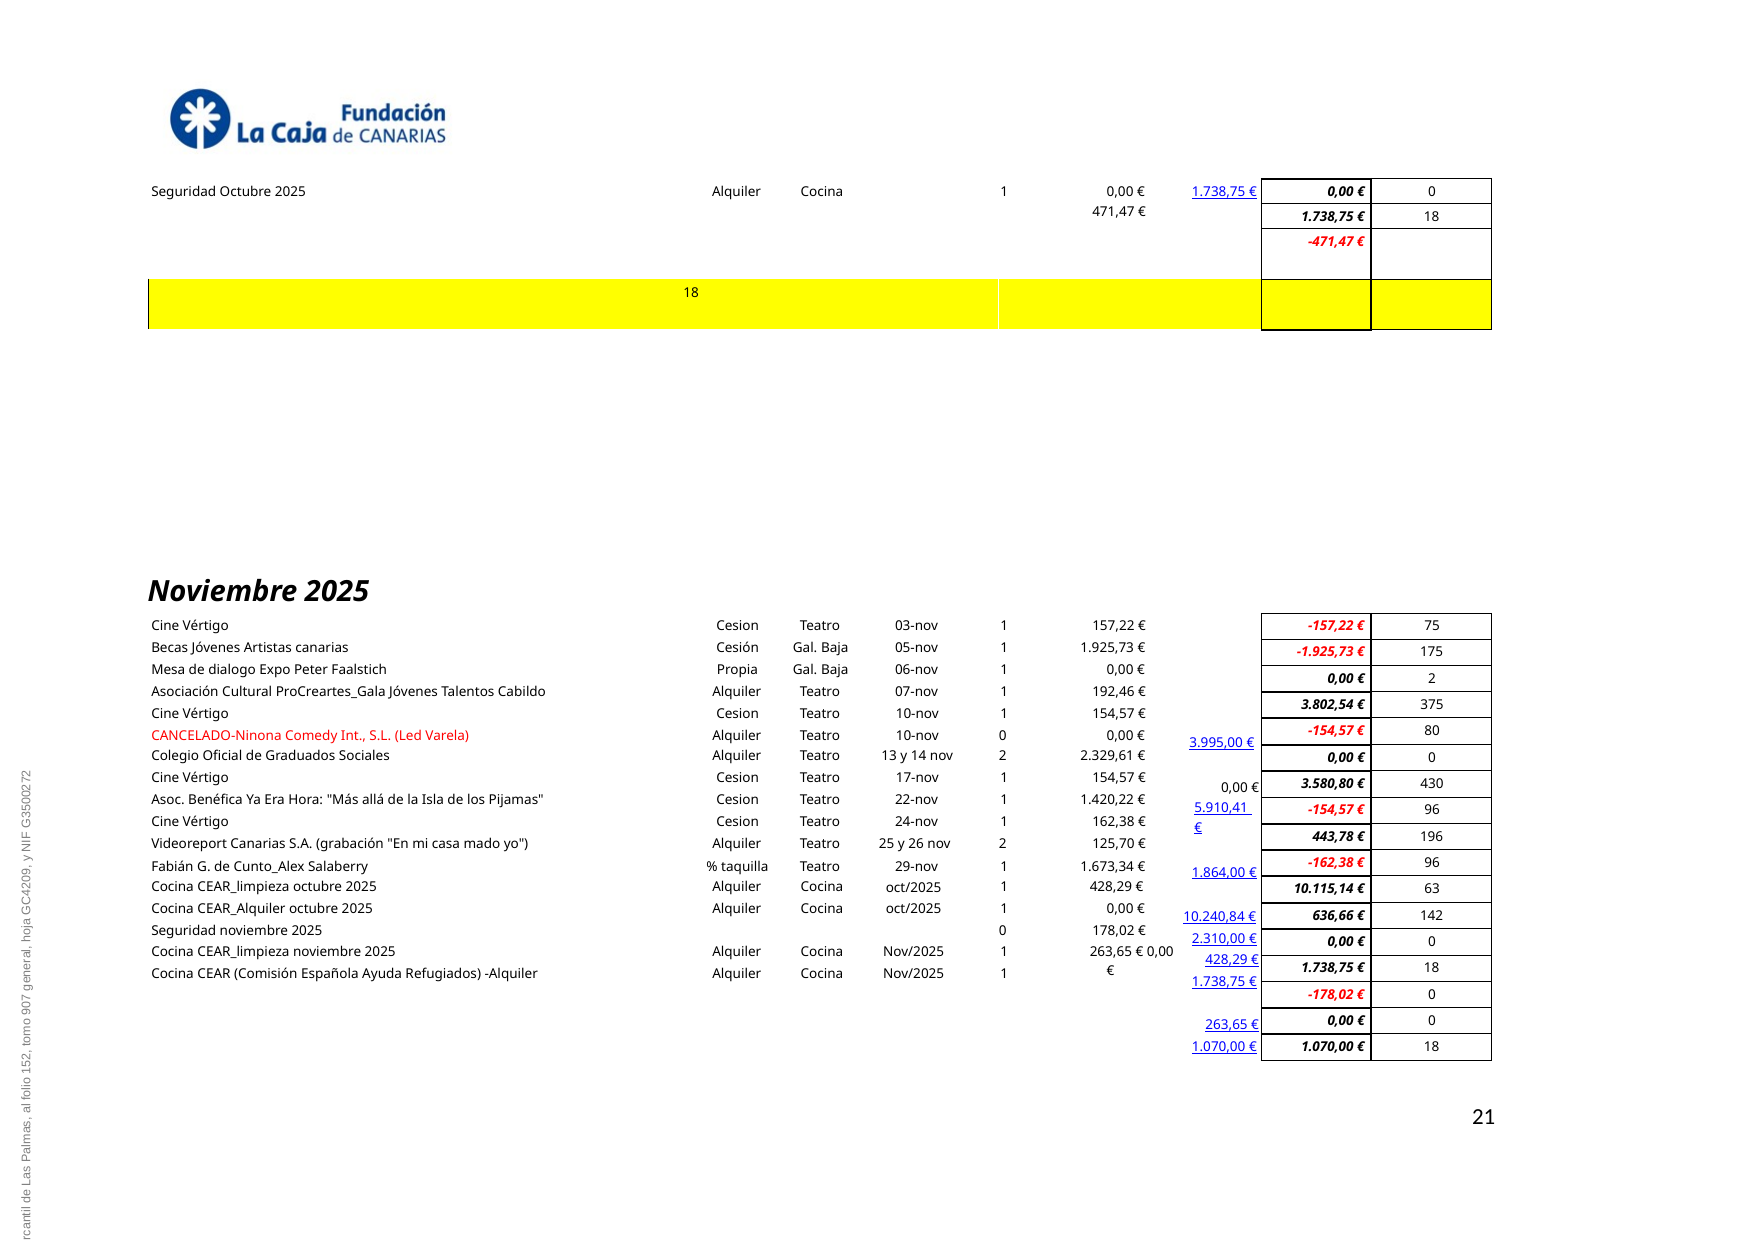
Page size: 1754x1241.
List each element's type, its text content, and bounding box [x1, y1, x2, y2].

table_cell [999, 279, 1078, 329]
table_cell 0,00 € [1262, 746, 1370, 770]
table_cell -162,38 € [1262, 851, 1370, 875]
table_header 3.995,00 € 0,00 € 5.910,41 € 1.864,00 € 10.240,84 € 2.310,00 € 428,29 € 1.738,75 € 263,65 € 1.070,00 € [1183, 613, 1261, 1059]
table_cell [1262, 280, 1370, 329]
table_cell 443,78 € [1262, 825, 1370, 849]
table_header Cocina [775, 178, 885, 278]
table_cell [885, 279, 998, 329]
table_cell 0,00 € [1262, 930, 1370, 954]
table_cell 1.070,00 € [1262, 1035, 1370, 1059]
table_header 157,22 € 1.925,73 € 0,00 € 192,46 € 154,57 € 0,00 € 2.329,61 € 154,57 € 1.420,22 € 162,38 € 125,70 € 1.673,34 € 428,29 € 0,00 € 178,02 € 263,65 € 0,00 € [1080, 613, 1183, 1059]
table_cell 3.802,54 € [1262, 693, 1370, 717]
table_cell -154,57 € [1262, 798, 1370, 823]
table_header -157,22 € [1262, 614, 1370, 638]
table_cell -178,02 € [1262, 982, 1370, 1007]
table_cell [612, 279, 683, 329]
table_cell 0 [1372, 179, 1491, 203]
table_cell 1.738,75 € [1262, 204, 1370, 227]
table_cell 80 [1372, 718, 1491, 743]
table_cell 0 [1372, 1008, 1491, 1033]
table_cell 636,66 € [1262, 904, 1370, 928]
table_cell 18 [683, 279, 775, 329]
table_cell 96 [1372, 850, 1491, 875]
table_cell 63 [1372, 876, 1491, 902]
table_header 0,00 € 471,47 € [1078, 178, 1186, 278]
table_cell [1372, 229, 1491, 278]
table_header Alquiler [683, 178, 775, 278]
table_cell 2 [1372, 666, 1491, 691]
table_cell 430 [1372, 771, 1491, 797]
table_cell [775, 279, 885, 329]
table_header Teatro Gal. Baja Gal. Baja Teatro Teatro Teatro Teatro Teatro Teatro Teatro Teatro Teatro Cocina Cocina Cocina Cocina [793, 613, 879, 1059]
table_cell 96 [1372, 798, 1491, 823]
subtitle Noviembre 2025 [147, 570, 1504, 610]
table_cell [1186, 279, 1261, 329]
table_cell 142 [1372, 903, 1491, 928]
table_cell [1372, 280, 1491, 329]
table_header 75 [1372, 614, 1491, 638]
table_header 03-nov 05-nov 06-nov 07-nov 10-nov 10-nov 13 y 14 nov 17-nov 22-nov 24-nov 25 y 26 nov 29-nov oct/2025 oct/2025 Nov/2025 Nov/2025 [879, 613, 998, 1059]
table_header [612, 178, 683, 278]
table_cell -154,57 € [1262, 719, 1370, 743]
table_cell 0 [1372, 745, 1491, 770]
table_cell 18 [1372, 204, 1491, 227]
table_header 1 1 1 1 1 0 2 1 1 1 2 1 1 1 0 1 1 [999, 613, 1080, 1059]
table_cell 3.580,80 € [1262, 772, 1370, 797]
table_cell 0,00 € [1262, 1009, 1370, 1033]
table_header Cesion Cesión Propia Alquiler Cesion Alquiler Alquiler Cesion Cesion Cesion Alquiler % taquilla Alquiler Alquiler Alquiler Alquiler [683, 613, 793, 1059]
table_cell 175 [1372, 640, 1491, 665]
table_cell 0,00 € [1262, 666, 1370, 691]
table_cell 18 [1372, 1034, 1491, 1059]
table_header [885, 178, 998, 278]
table_header Cine Vértigo Becas Jóvenes Artistas canarias Mesa de dialogo Expo Peter Faalstich Asociación Cultural ProCreartes_Gala Jóvenes Talentos Cabildo Cine Vértigo CANCELADO-Ninona Comedy Int., S.L. (Led Varela) Colegio Oficial de Graduados Sociales Cine Vértigo Asoc. Benéfica Ya Era Hora: "Más allá de la Isla de los Pijamas" Cine Vértigo Videoreport Canarias S.A. (grabación "En mi casa mado yo") Fabián G. de Cunto_Alex Salaberry Cocina CEAR_limpieza octubre 2025 Cocina CEAR_Alquiler octubre 2025 Seguridad noviembre 2025 Cocina CEAR_limpieza noviembre 2025 Cocina CEAR (Comisión Española Ayuda Refugiados) -Alquiler [148, 613, 683, 1059]
table_cell 1.738,75 € [1262, 956, 1370, 981]
table_header Seguridad Octubre 2025 [148, 178, 612, 278]
table_cell 0 [1372, 982, 1491, 1007]
table_cell 196 [1372, 824, 1491, 849]
table_cell -1.925,73 € [1262, 640, 1370, 665]
table_cell 0 [1372, 929, 1491, 954]
table_cell 0,00 € [1262, 180, 1370, 203]
table_cell 10.115,14 € [1262, 877, 1370, 902]
table_cell [149, 279, 612, 329]
table_cell -471,47 € [1262, 229, 1370, 278]
table_cell [1078, 279, 1186, 329]
table_cell 18 [1372, 956, 1491, 981]
table_header 1.738,75 € [1186, 178, 1261, 278]
table_cell 375 [1372, 692, 1491, 717]
table_header 1 [999, 178, 1078, 278]
